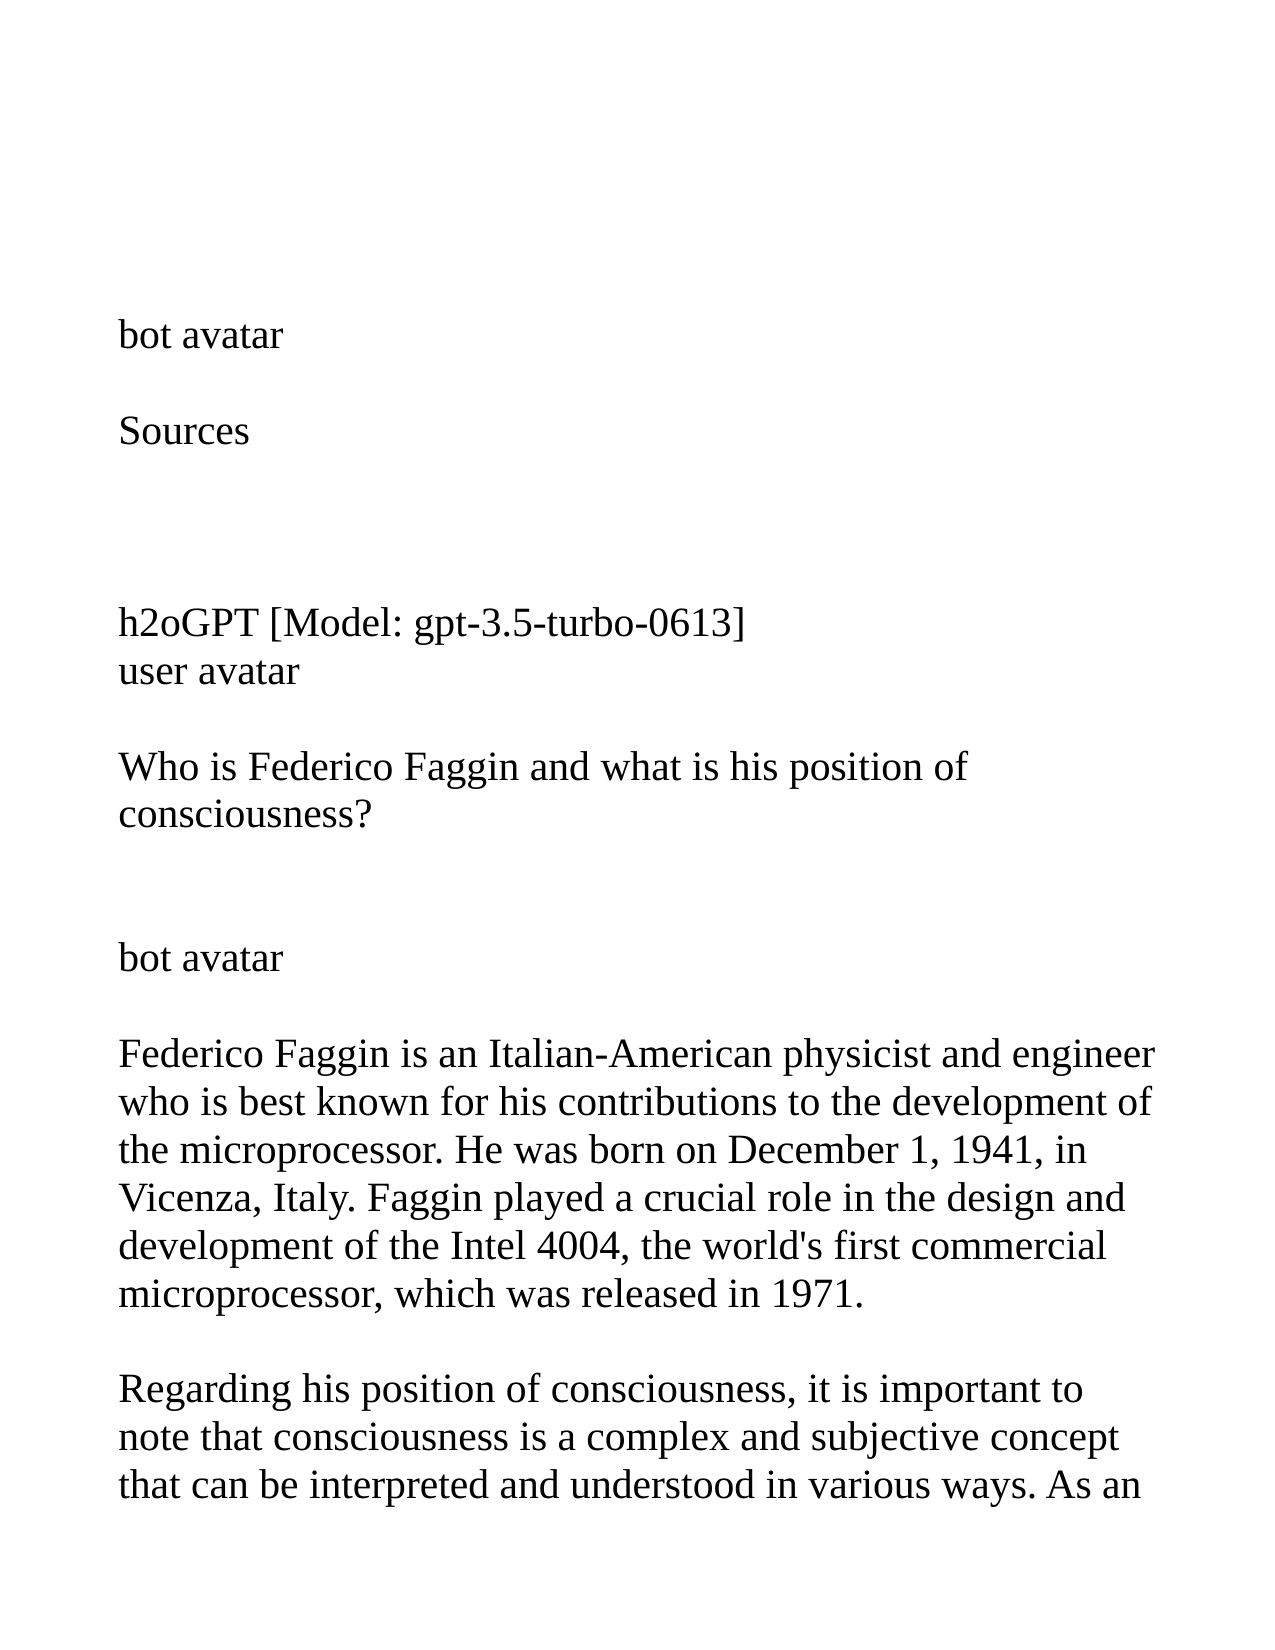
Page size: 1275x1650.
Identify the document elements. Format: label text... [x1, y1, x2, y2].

text Regarding his position of consciousness, it is important to note that consciousness is a complex and subjective concept that can be interpreted and understood in various ways. As an [118, 1364, 1157, 1508]
text Federico Faggin is an Italian-American physicist and engineer who is best known for his contributions to the development of the microprocessor. He was born on December 1, 1941, in Vicenza, Italy. Faggin played a crucial role in the design and development of the Intel 4004, the world's first commercial microprocessor, which was released in 1971. [118, 1028, 1157, 1316]
text user avatar [118, 645, 1157, 693]
text h2oGPT [Model: gpt-3.5-turbo-0613] [118, 597, 1157, 645]
text bot avatar [118, 310, 1157, 358]
text Who is Federico Faggin and what is his position of consciousness? [118, 741, 1157, 837]
text bot avatar [118, 933, 1157, 981]
text Sources [118, 406, 1157, 453]
